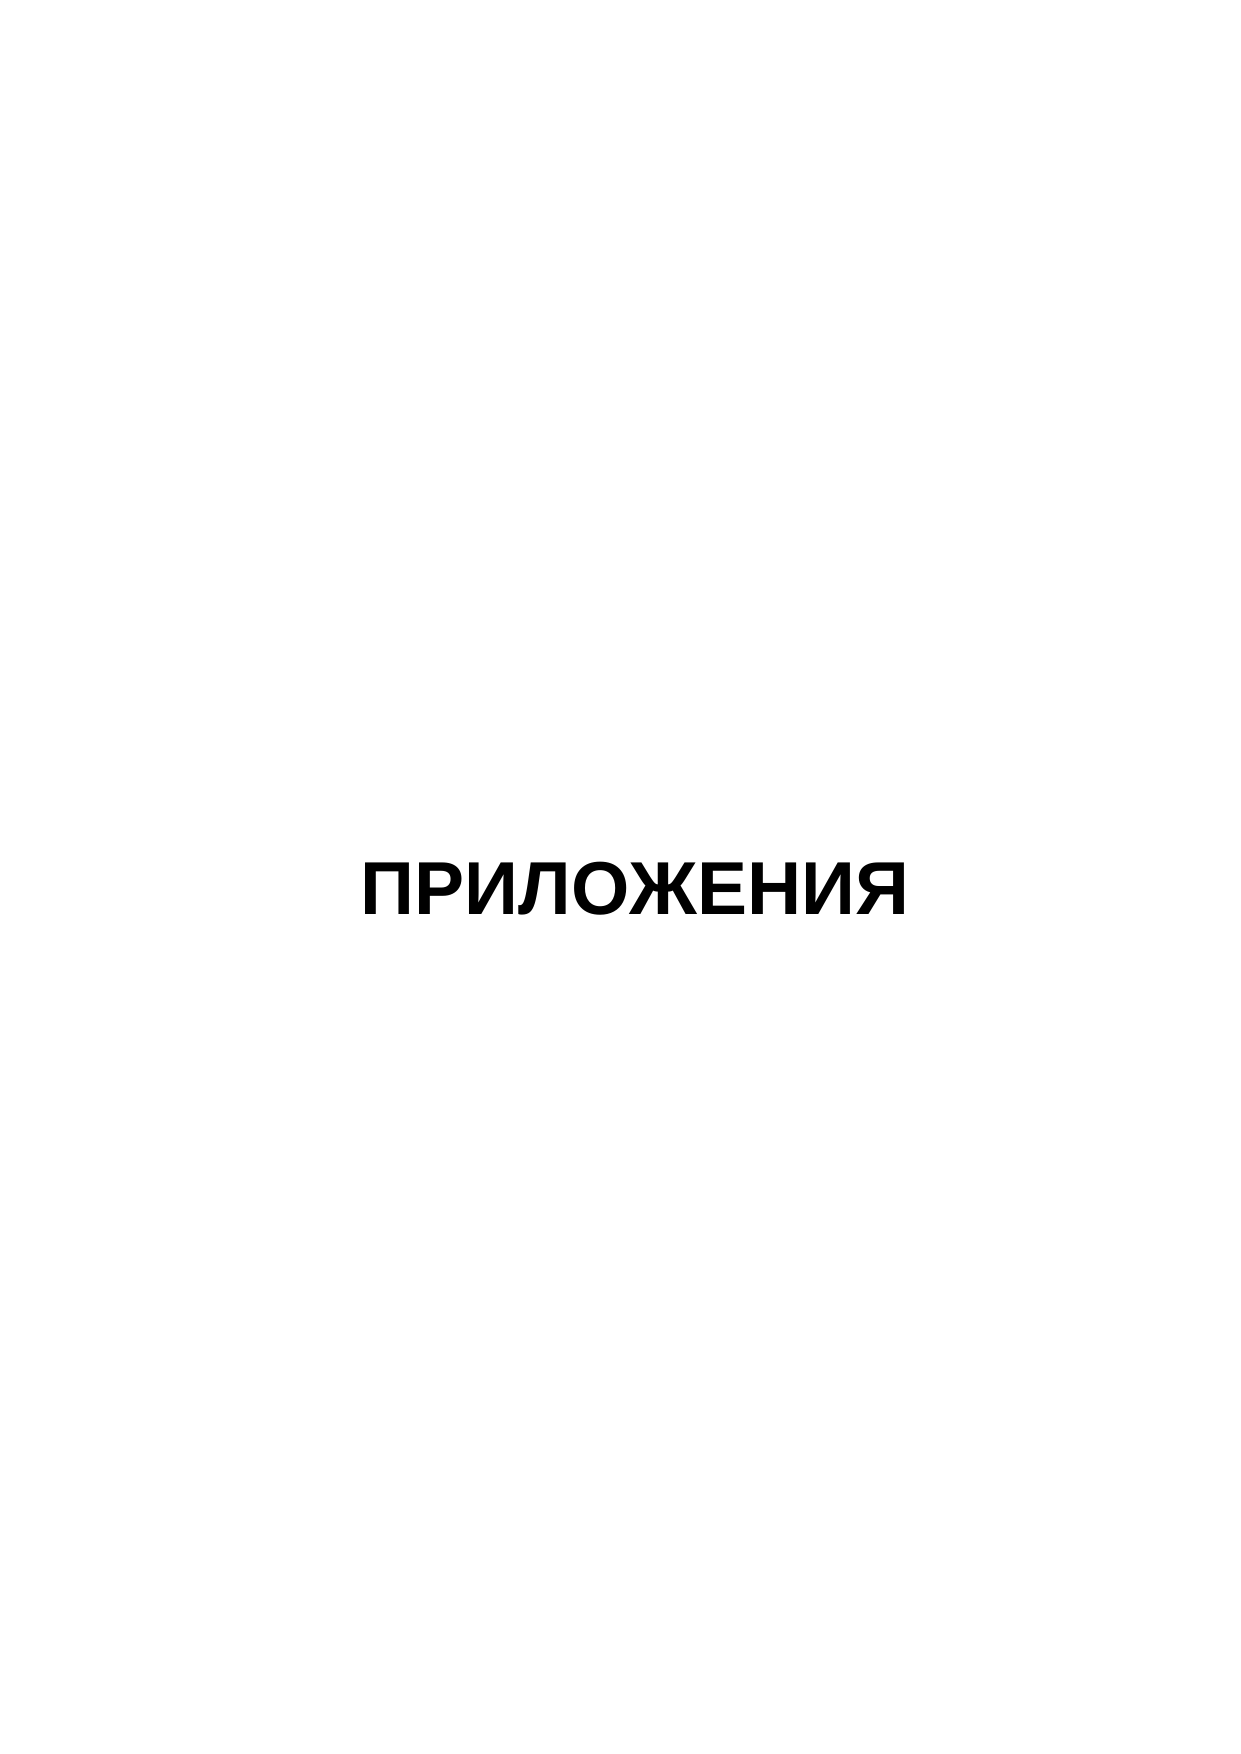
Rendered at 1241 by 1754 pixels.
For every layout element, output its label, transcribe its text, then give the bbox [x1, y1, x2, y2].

text ПРИЛОЖЕНИЯ [118, 844, 1152, 931]
